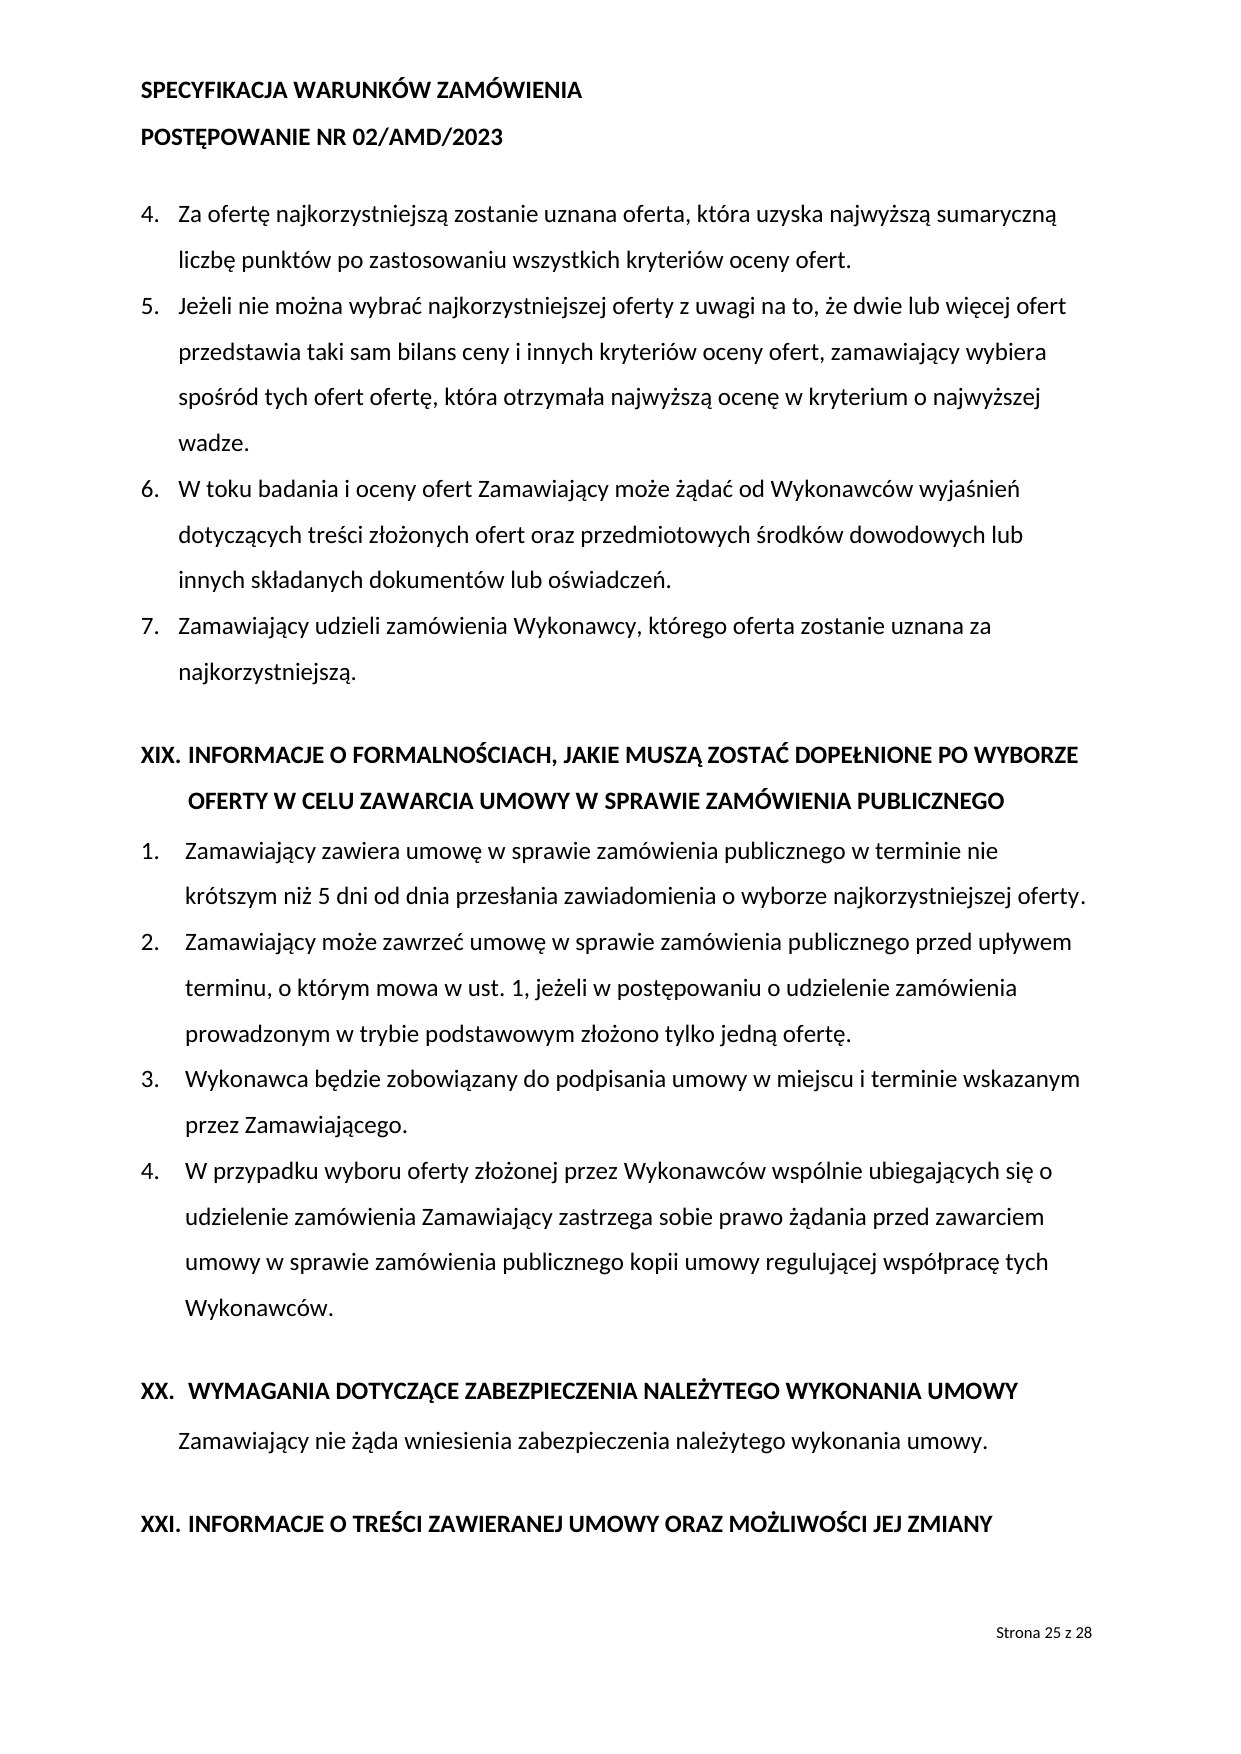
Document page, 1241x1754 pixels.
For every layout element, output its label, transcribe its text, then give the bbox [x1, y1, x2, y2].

list Za ofertę najkorzystniejszą zostanie uznana oferta, która uzyska najwyższą sumaryczną liczbę punktów po zastosowaniu wszystkich kryteriów oceny ofert. [141, 199, 1092, 275]
text XX. WYMAGANIA DOTYCZĄCE ZABEZPIECZENIA NALEŻYTEGO WYKONANIA UMOWY [141, 1375, 1092, 1406]
list Zamawiający udzieli zamówienia Wykonawcy, którego oferta zostanie uznana za najkorzystniejszą. [141, 610, 1092, 686]
text XXI. INFORMACJE O TREŚCI ZAWIERANEJ UMOWY ORAZ MOŻLIWOŚCI JEJ ZMIANY [141, 1508, 1092, 1539]
text XIX. INFORMACJE O FORMALNOŚCIACH, JAKIE MUSZĄ ZOSTAĆ DOPEŁNIONE PO WYBORZE OFERTY W CELU ZAWARCIA UMOWY W SPRAWIE ZAMÓWIENIA PUBLICZNEGO [141, 739, 1092, 815]
list Zamawiający może zawrzeć umowę w sprawie zamówienia publicznego przed upływem terminu, o którym mowa w ust. 1, jeżeli w postępowaniu o udzielenie zamówienia prowadzonym w trybie podstawowym złożono tylko jedną ofertę. [141, 926, 1092, 1048]
list W toku badania i oceny ofert Zamawiający może żądać od Wykonawców wyjaśnień dotyczących treści złożonych ofert oraz przedmiotowych środków dowodowych lub innych składanych dokumentów lub oświadczeń. [141, 473, 1092, 595]
list Jeżeli nie można wybrać najkorzystniejszej oferty z uwagi na to, że dwie lub więcej ofert przedstawia taki sam bilans ceny i innych kryteriów oceny ofert, zamawiający wybiera spośród tych ofert ofertę, która otrzymała najwyższą ocenę w kryterium o najwyższej wadze. [141, 290, 1092, 458]
list Zamawiający nie żąda wniesienia zabezpieczenia należytego wykonania umowy. [141, 1425, 1092, 1456]
list W przypadku wyboru oferty złożonej przez Wykonawców wspólnie ubiegających się o udzielenie zamówienia Zamawiający zastrzega sobie prawo żądania przed zawarciem umowy w sprawie zamówienia publicznego kopii umowy regulującej współpracę tych Wykonawców. [141, 1155, 1092, 1323]
list Zamawiający zawiera umowę w sprawie zamówienia publicznego w terminie nie krótszym niż 5 dni od dnia przesłania zawiadomienia o wyborze najkorzystniejszej oferty. [141, 835, 1092, 911]
list Wykonawca będzie zobowiązany do podpisania umowy w miejscu i terminie wskazanym przez Zamawiającego. [141, 1063, 1092, 1140]
